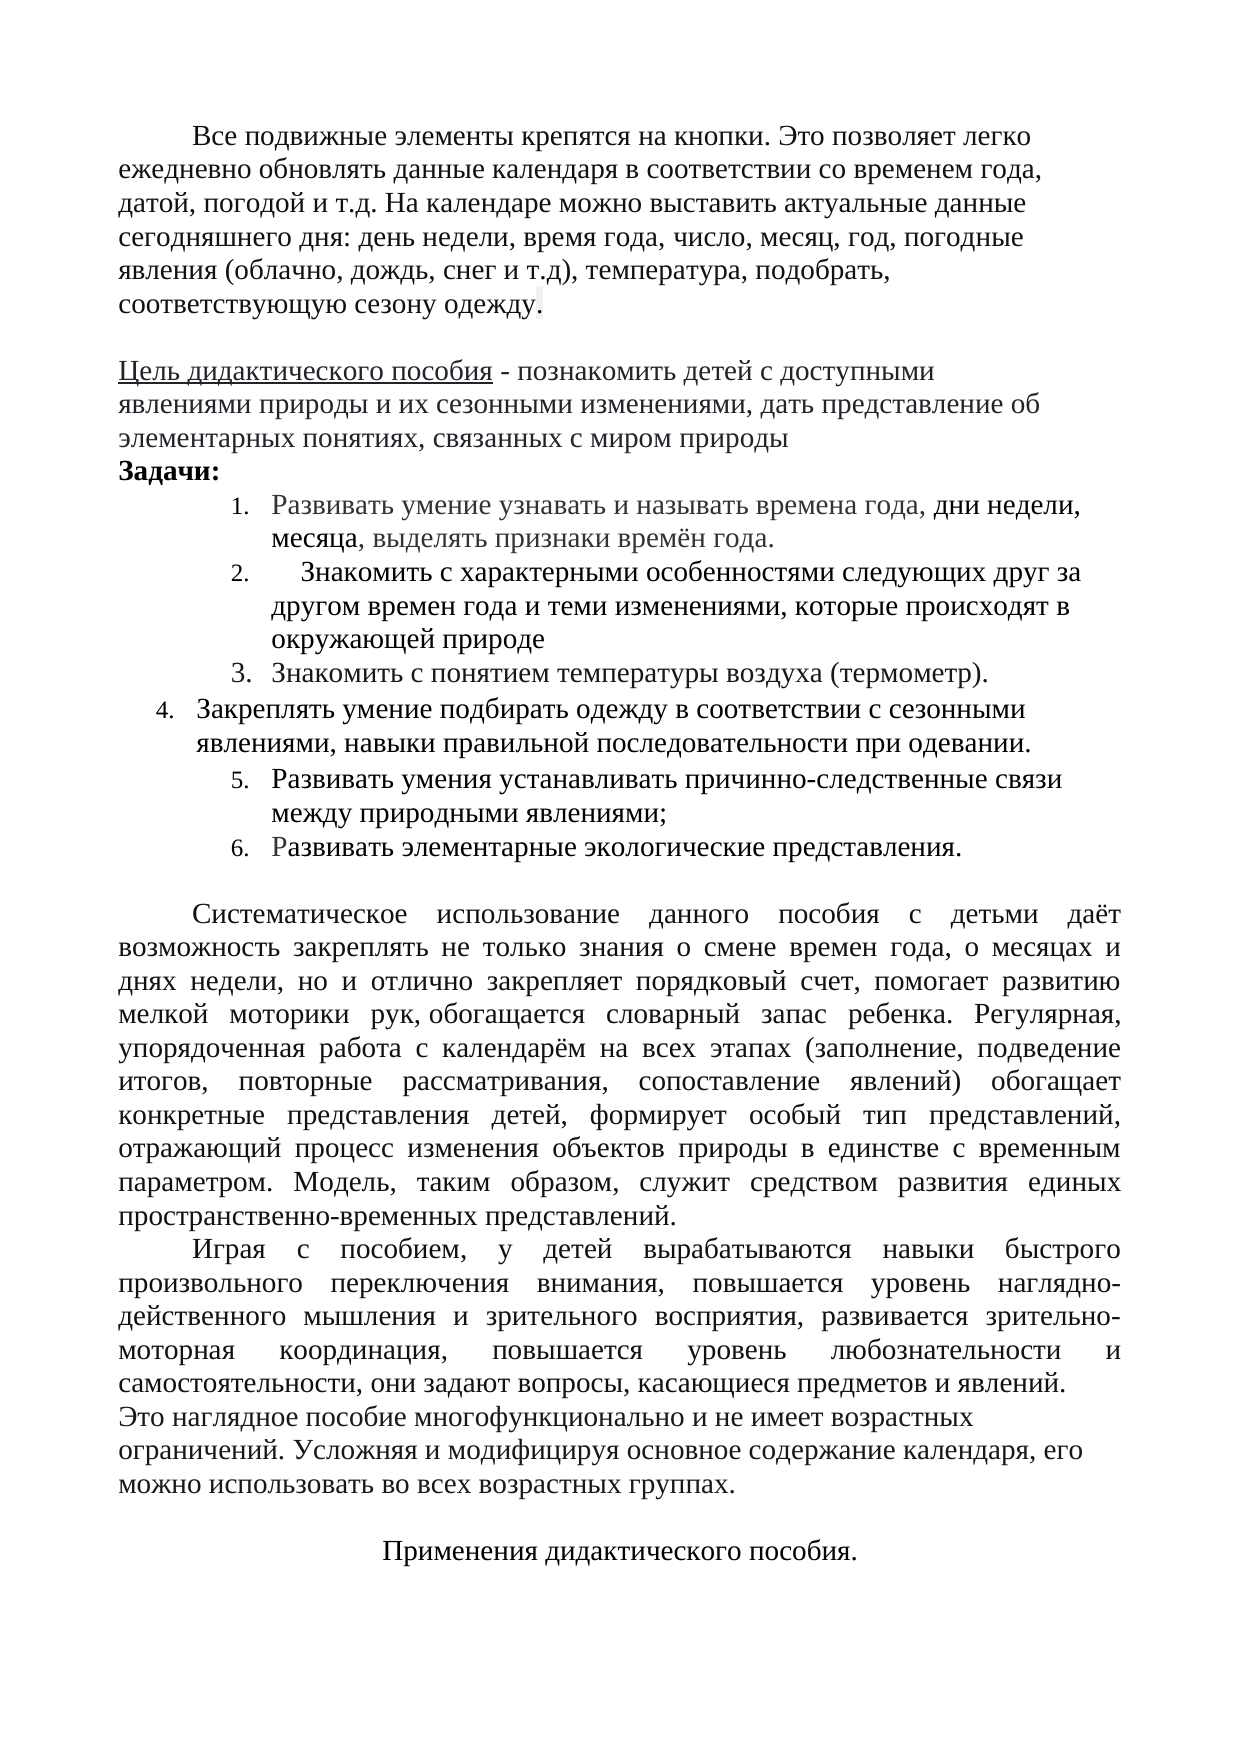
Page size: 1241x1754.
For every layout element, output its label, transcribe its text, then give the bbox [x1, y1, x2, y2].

text Цель дидактического пособия - познакомить детей с доступными явлениями природы и их сезонными изменениями, дать представление об элементарных понятиях, связанных с миром природы [118, 353, 1122, 453]
list Развивать умение узнавать и называть времена года, дни недели, месяца, выделять признаки времён года. [231, 487, 1122, 554]
text Задачи: [118, 453, 1122, 487]
list Развивать умения устанавливать причинно-следственные связи между природными явлениями; [231, 762, 1122, 829]
text Все подвижные элементы крепятся на кнопки. Это позволяет легко ежедневно обновлять данные календаря в соответствии со временем года, датой, погодой и т.д. На календаре можно выставить актуальные данные сегодняшнего дня: день недели, время года, число, месяц, год, погодные явления (облачно, дождь, снег и т.д), температура, подобрать, соответствующую сезону одежду. [118, 118, 1122, 319]
text Систематическое использование данного пособия с детьми даёт возможность закреплять не только знания о смене времен года, о месяцах и днях недели, но и отлично закрепляет порядковый счет, помогает развитию мелкой моторики рук, обогащается словарный запас ребенка. Регулярная, упорядоченная работа с календарём на всех этапах (заполнение, подведение итогов, повторные рассматривания, сопоставление явлений) обогащает конкретные представления детей, формирует особый тип представлений, отражающий процесс изменения объектов природы в единстве с временным параметром. Модель, таким образом, служит средством развития единых пространственно-временных представлений. [118, 896, 1122, 1231]
list Знакомить с характерными особенностями следующих друг за другом времен года и теми изменениями, которые происходят в окружающей природе [231, 554, 1122, 655]
list Закреплять умение подбирать одежду в соответствии с сезонными явлениями, навыки правильной последовательности при одевании. [156, 691, 1122, 758]
list Знакомить с понятием температуры воздуха (термометр). [231, 655, 1122, 688]
list Развивать элементарные экологические представления. [231, 829, 1122, 862]
text Применения дидактического пособия. [118, 1533, 1122, 1567]
text Играя с пособием, у детей вырабатываются навыки быстрого произвольного переключения внимания, повышается уровень наглядно-действенного мышления и зрительного восприятия, развивается зрительно-моторная координация, повышается уровень любознательности и самостоятельности, они задают вопросы, касающиеся предметов и явлений. [118, 1231, 1122, 1399]
text Это наглядное пособие многофункционально и не имеет возрастных ограничений. Усложняя и модифицируя основное содержание календаря, его можно использовать во всех возрастных группах. [118, 1399, 1122, 1499]
